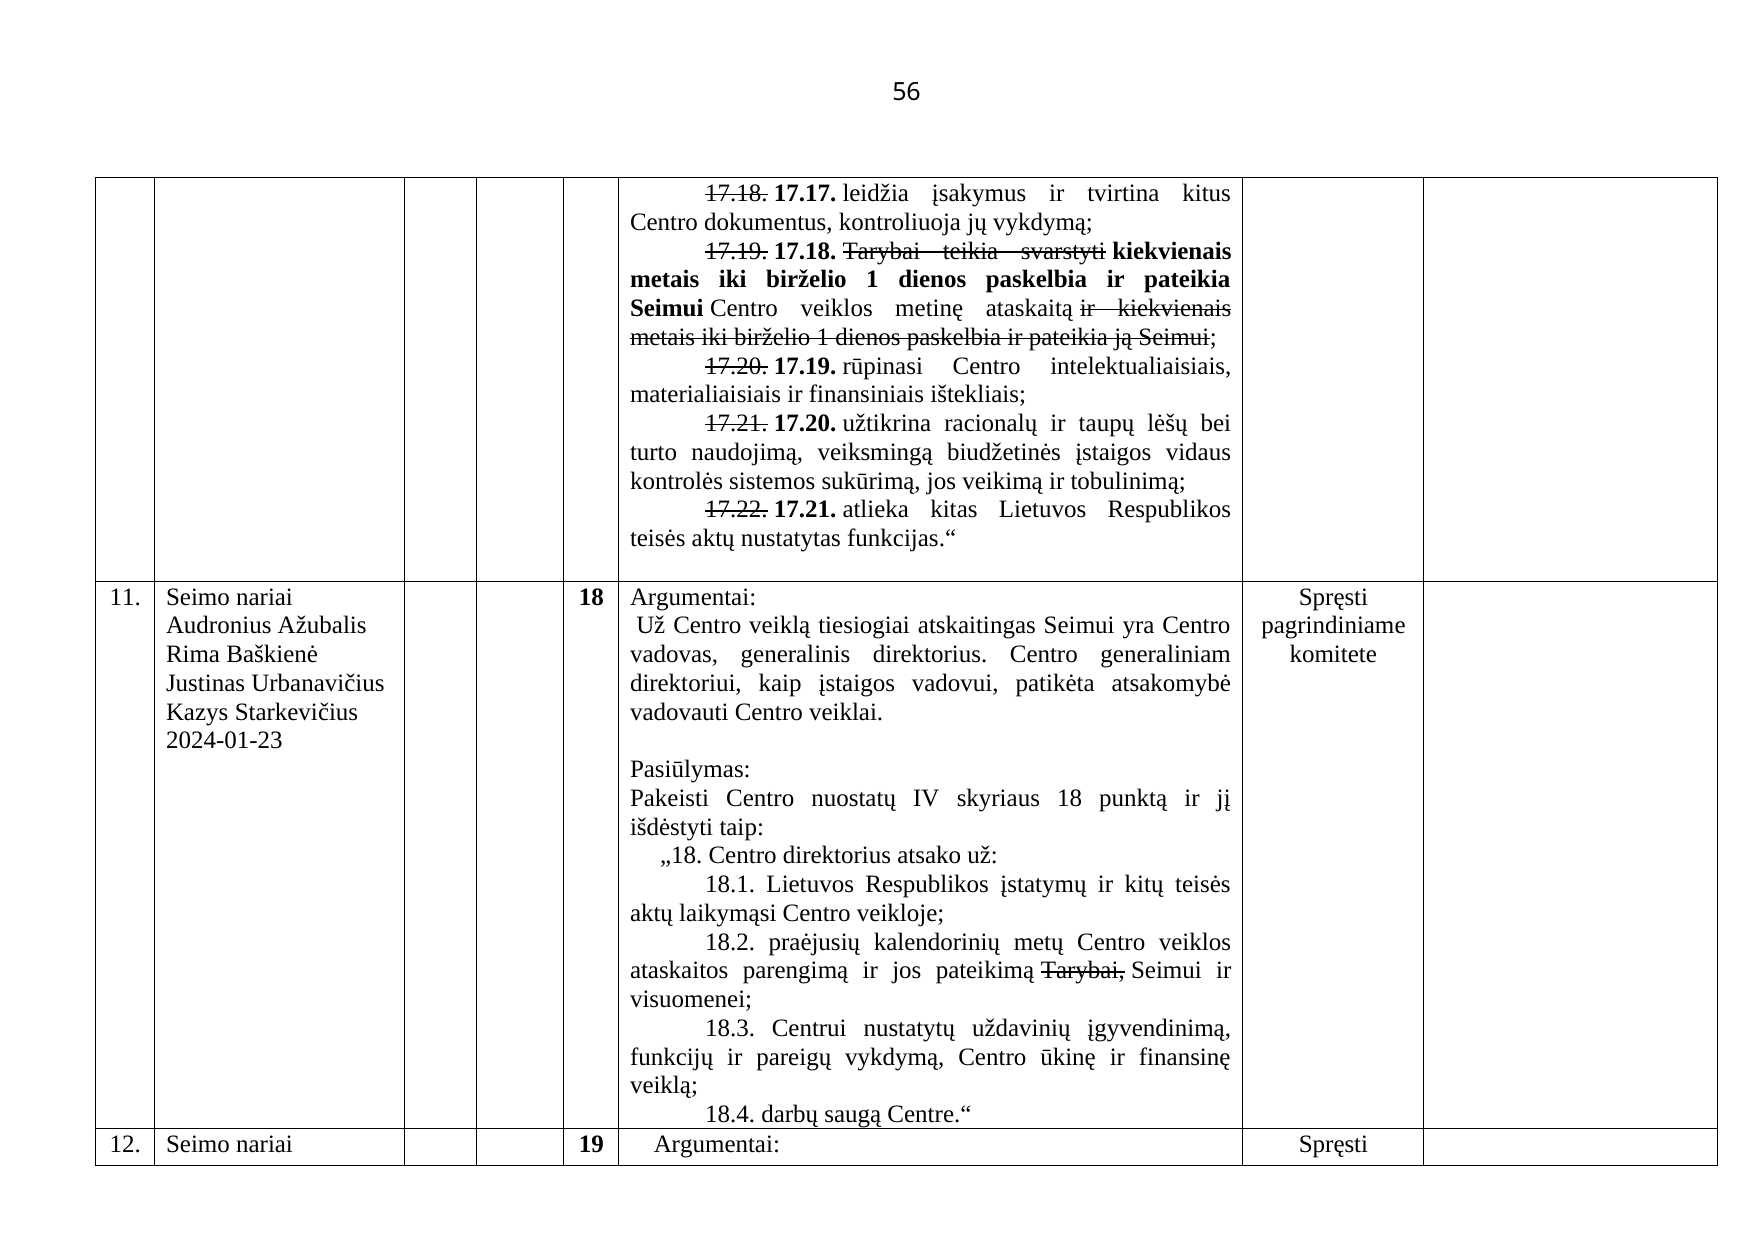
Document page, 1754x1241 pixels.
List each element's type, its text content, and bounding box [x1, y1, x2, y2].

table_cell [405, 582, 476, 1128]
table_cell [1424, 1129, 1717, 1165]
table_cell [1424, 582, 1717, 1128]
table_cell [564, 178, 618, 581]
table_cell 11. [96, 582, 154, 1128]
table_cell [477, 178, 563, 581]
table_cell 19 [564, 1129, 618, 1165]
table_cell [477, 582, 563, 1128]
table_cell Spręsti pagrindiniame komitete [1243, 582, 1423, 1128]
table_cell 18 [564, 582, 618, 1128]
table_cell 17.18. 17.17. leidžia įsakymus ir tvirtina kitus Centro dokumentus, kontroliuoja jų vykdymą; 17.19. 17.18. Tarybai teikia svarstyti kiekvienais metais iki birželio 1 dienos paskelbia ir pateikia Seimui Centro veiklos metinę ataskaitą ir kiekvienais metais iki birželio 1 dienos paskelbia ir pateikia ją Seimui; 17.20. 17.19. rūpinasi Centro intelektualiaisiais, materialiaisiais ir finansiniais ištekliais; 17.21. 17.20. užtikrina racionalų ir taupų lėšų bei turto naudojimą, veiksmingą biudžetinės įstaigos vidaus kontrolės sistemos sukūrimą, jos veikimą ir tobulinimą; 17.22. 17.21. atlieka kitas Lietuvos Respublikos teisės aktų nustatytas funkcijas.“ [619, 178, 1242, 581]
table_cell [1424, 178, 1717, 581]
table_cell Seimo nariai [155, 1129, 404, 1165]
table_cell [405, 1129, 476, 1165]
table_cell Spręsti [1243, 1129, 1423, 1165]
table_cell Argumentai: [619, 1129, 1242, 1165]
table_cell 12. [96, 1129, 154, 1165]
table_cell [155, 178, 404, 581]
table_cell [477, 1129, 563, 1165]
table_cell Seimo nariai Audronius Ažubalis Rima Baškienė Justinas Urbanavičius Kazys Starkevičius 2024-01-23 [155, 582, 404, 1128]
table_cell [405, 178, 476, 581]
table_cell Argumentai: Už Centro veiklą tiesiogiai atskaitingas Seimui yra Centro vadovas, generalinis direktorius. Centro generaliniam direktoriui, kaip įstaigos vadovui, patikėta atsakomybė vadovauti Centro veiklai. Pasiūlymas: Pakeisti Centro nuostatų IV skyriaus 18 punktą ir jį išdėstyti taip: „18. Centro direktorius atsako už: 18.1. Lietuvos Respublikos įstatymų ir kitų teisės aktų laikymąsi Centro veikloje; 18.2. praėjusių kalendorinių metų Centro veiklos ataskaitos parengimą ir jos pateikimą Tarybai, Seimui ir visuomenei; 18.3. Centrui nustatytų uždavinių įgyvendinimą, funkcijų ir pareigų vykdymą, Centro ūkinę ir finansinę veiklą; 18.4. darbų saugą Centre.“ [619, 582, 1242, 1128]
table_cell [1243, 178, 1423, 581]
table_cell [96, 178, 154, 581]
